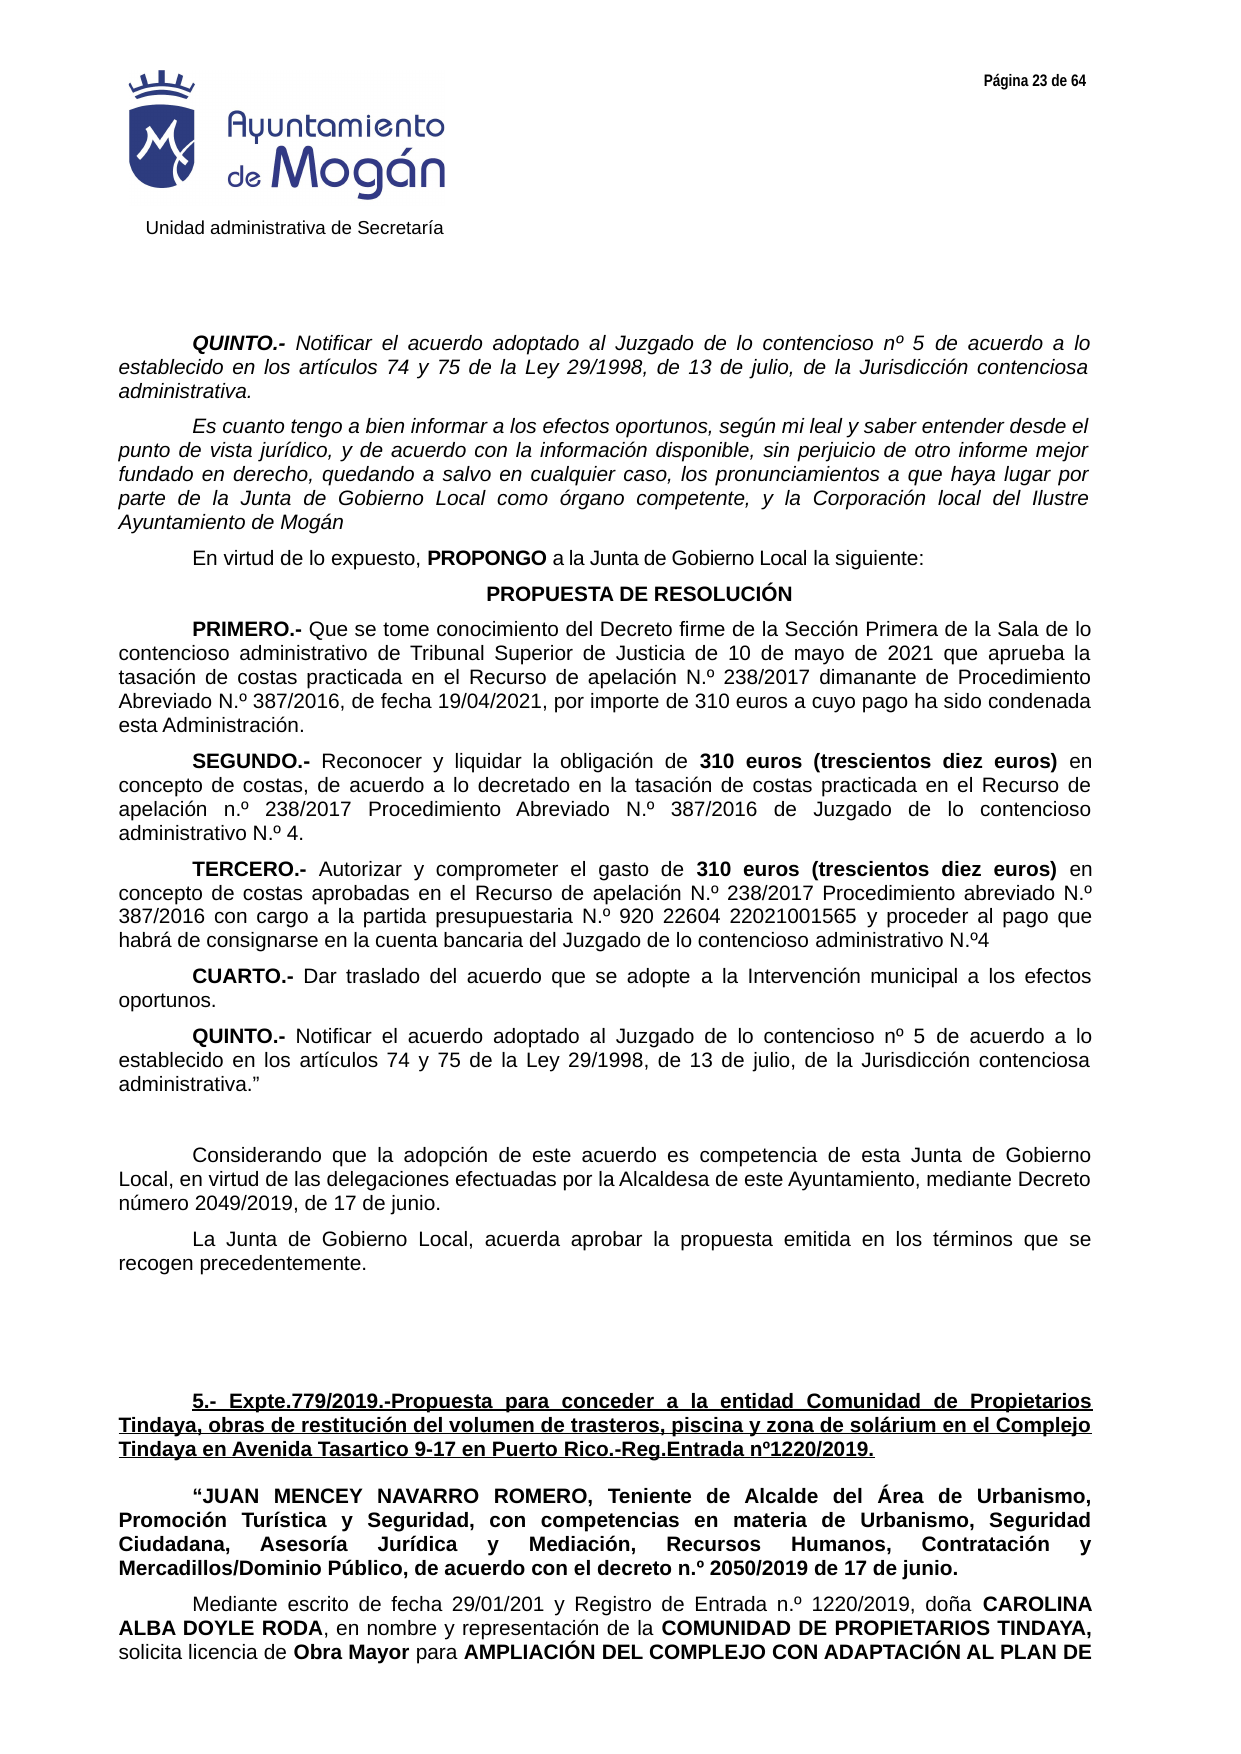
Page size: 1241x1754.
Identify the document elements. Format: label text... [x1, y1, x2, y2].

text 5.- Expte.779/2019.-Propuesta para conceder a la entidad Comunidad de Propietarios Tindaya, obras de restitución del volumen de trasteros, piscina y zona de solárium en el Complejo [118, 1388, 1092, 1433]
text Tindaya en Avenida Tasartico 9-17 en Puerto Rico.-Reg.Entrada nº1220/2019. [118, 1434, 1092, 1460]
text La Junta de Gobierno Local, acuerda aprobar la propuesta emitida en los términos que se recogen precedentemente. [118, 1227, 1092, 1274]
text CUARTO.- Dar traslado del acuerdo que se adopte a la Intervención municipal a los efectos oportunos. [118, 964, 1092, 1012]
text QUINTO.- Notificar el acuerdo adoptado al Juzgado de lo contencioso nº 5 de acuerdo a lo establecido en los artículos 74 y 75 de la Ley 29/1998, de 13 de julio, de la Jurisdicción contenciosa administrativa. [118, 331, 1092, 402]
text PRIMERO.- Que se tome conocimiento del Decreto firme de la Sección Primera de la Sala de lo contencioso administrativo de Tribunal Superior de Justicia de 10 de mayo de 2021 que aprueba la tasación de costas practicada en el Recurso de apelación N.º 238/2017 dimanante de Procedimiento Abreviado N.º 387/2016, de fecha 19/04/2021, por importe de 310 euros a cuyo pago ha sido condenada esta Administración. [118, 617, 1092, 737]
text “JUAN MENCEY NAVARRO ROMERO, Teniente de Alcalde del Área de Urbanismo, Promoción Turística y Seguridad, con competencias en materia de Urbanismo, Seguridad Ciudadana, Asesoría Jurídica y Mediación, Recursos Humanos, Contratación y Mercadillos/Dominio Público, de acuerdo con el decreto n.º 2050/2019 de 17 de junio. [118, 1484, 1092, 1580]
text TERCERO.- Autorizar y comprometer el gasto de 310 euros (trescientos diez euros) en concepto de costas aprobadas en el Recurso de apelación N.º 238/2017 Procedimiento abreviado N.º 387/2016 con cargo a la partida presupuestaria N.º 920 22604 22021001565 y proceder al pago que habrá de consignarse en la cuenta bancaria del Juzgado de lo contencioso administrativo N.º4 [118, 856, 1092, 952]
text En virtud de lo expuesto, PROPONGO a la Junta de Gobierno Local la siguiente: [118, 546, 1092, 570]
text Es cuanto tengo a bien informar a los efectos oportunos, según mi leal y saber entender desde el punto de vista jurídico, y de acuerdo con la información disponible, sin perjuicio de otro informe mejor fundado en derecho, quedando a salvo en cualquier caso, los pronunciamientos a que haya lugar por parte de la Junta de Gobierno Local como órgano competente, y la Corporación local del Ilustre Ayuntamiento de Mogán [118, 414, 1092, 534]
text PROPUESTA DE RESOLUCIÓN [118, 581, 1092, 605]
picture [128, 70, 445, 206]
text Considerando que la adopción de este acuerdo es competencia de esta Junta de Gobierno Local, en virtud de las delegaciones efectuadas por la Alcaldesa de este Ayuntamiento, mediante Decreto número 2049/2019, de 17 de junio. [118, 1143, 1092, 1215]
text QUINTO.- Notificar el acuerdo adoptado al Juzgado de lo contencioso nº 5 de acuerdo a lo establecido en los artículos 74 y 75 de la Ley 29/1998, de 13 de julio, de la Jurisdicción contenciosa administrativa.” [118, 1024, 1092, 1096]
text SEGUNDO.- Reconocer y liquidar la obligación de 310 euros (trescientos diez euros) en concepto de costas, de acuerdo a lo decretado en la tasación de costas practicada en el Recurso de apelación n.º 238/2017 Procedimiento Abreviado N.º 387/2016 de Juzgado de lo contencioso administrativo N.º 4. [118, 749, 1092, 844]
text Mediante escrito de fecha 29/01/201 y Registro de Entrada n.º 1220/2019, doña CAROLINA ALBA DOYLE RODA, en nombre y representación de la COMUNIDAD DE PROPIETARIOS TINDAYA, solicita licencia de Obra Mayor para AMPLIACIÓN DEL COMPLEJO CON ADAPTACIÓN AL PLAN DE [118, 1592, 1092, 1664]
